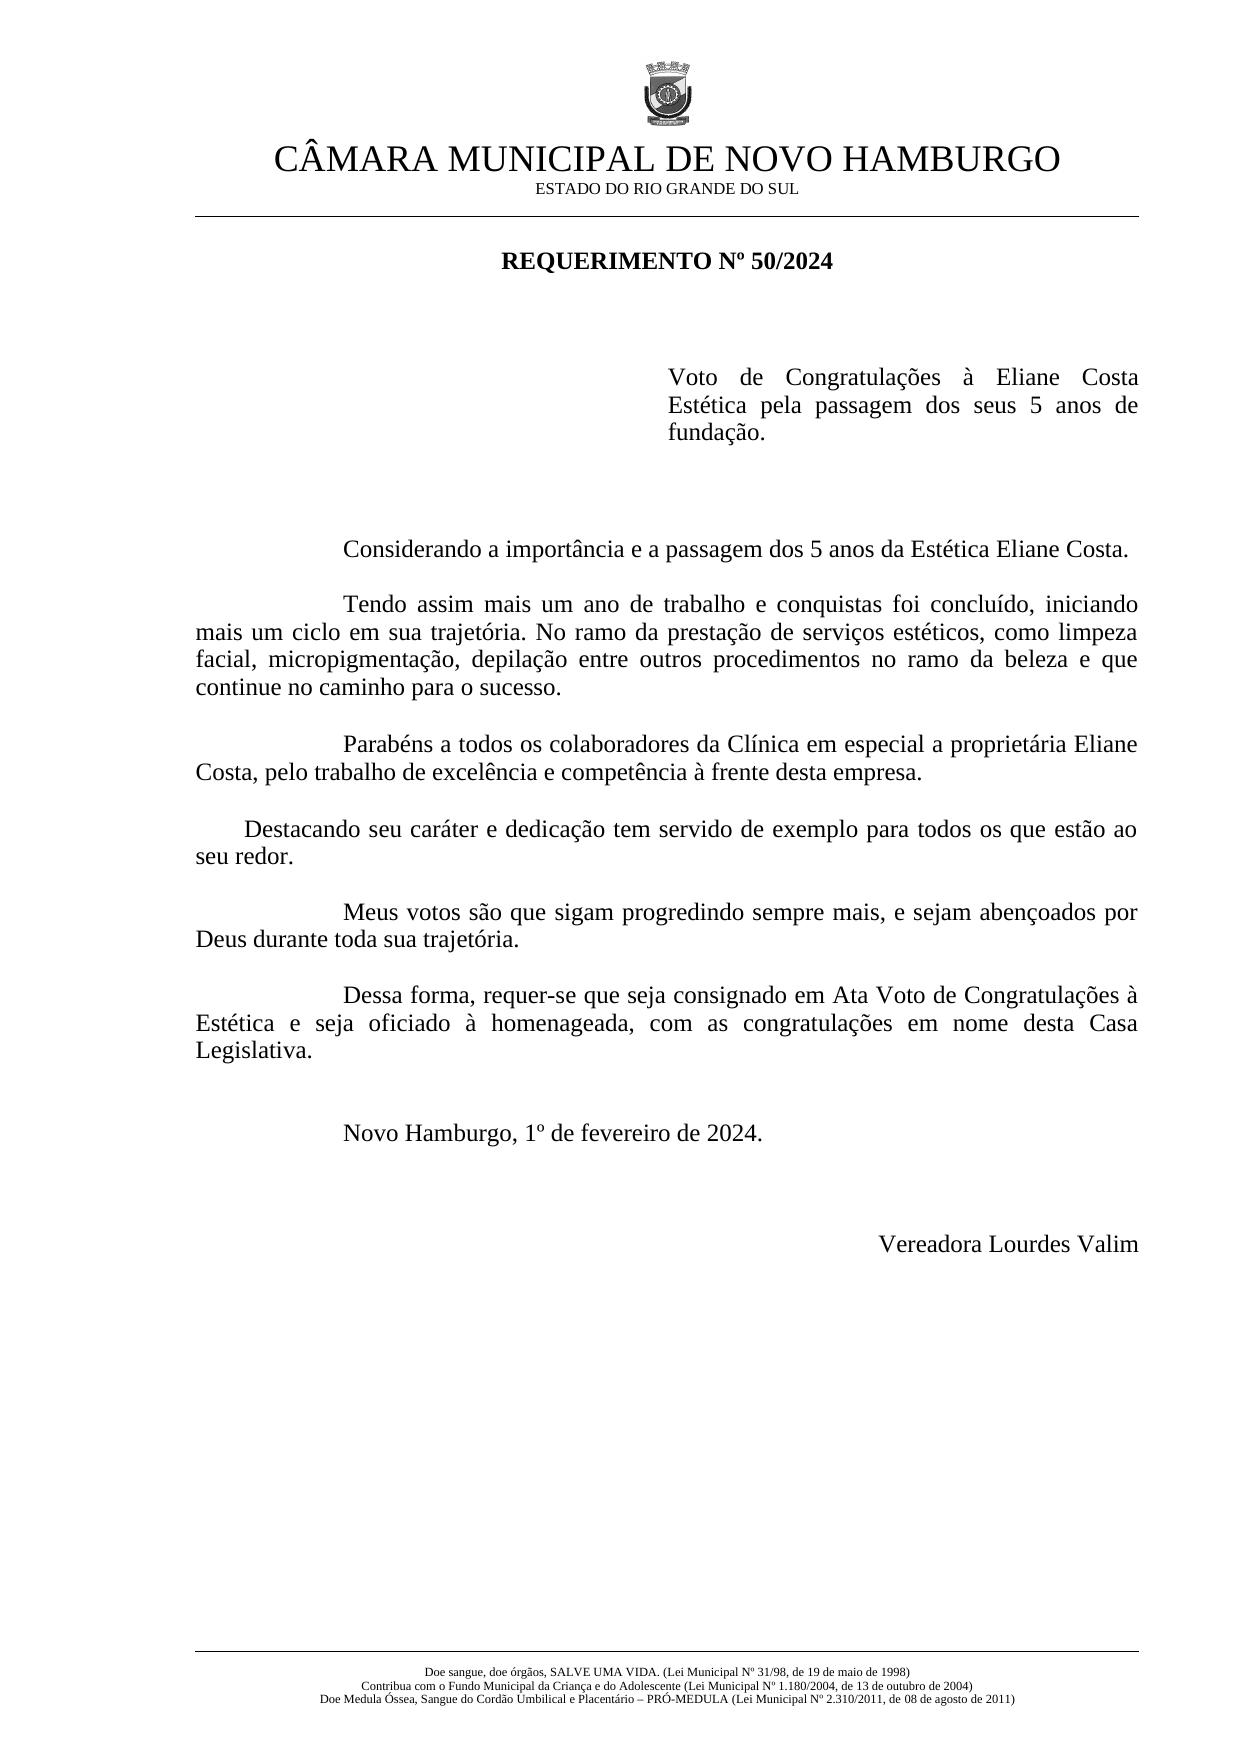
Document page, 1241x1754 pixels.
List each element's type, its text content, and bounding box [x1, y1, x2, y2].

text Tendo assim mais um ano de trabalho e conquistas foi concluído, iniciando mais um ciclo em sua trajetória. No ramo da prestação de serviços estéticos, como limpeza facial, micropigmentação, depilação entre outros procedimentos no ramo da beleza e que continue no caminho para o sucesso. [195, 590, 1139, 701]
text Voto de Congratulações à Eliane Costa Estética pela passagem dos seus 5 anos de fundação. [668, 363, 1139, 446]
text REQUERIMENTO Nº 50/2024 [195, 247, 1139, 274]
text Parabéns a todos os colaboradores da Clínica em especial a proprietária Eliane Costa, pelo trabalho de excelência e competência à frente desta empresa. [195, 730, 1139, 786]
text Novo Hamburgo, 1º de fevereiro de 2024. [195, 1119, 1139, 1147]
text Vereadora Lourdes Valim [195, 1230, 1139, 1258]
text Dessa forma, requer-se que seja consignado em Ata Voto de Congratulações à Estética e seja oficiado à homenageada, com as congratulações em nome desta Casa Legislativa. [195, 981, 1139, 1064]
text Meus votos são que sigam progredindo sempre mais, e sejam abençoados por Deus durante toda sua trajetória. [195, 898, 1139, 953]
text Destacando seu caráter e dedicação tem servido de exemplo para todos os que estão ao seu redor. [195, 815, 1139, 870]
text Considerando a importância e a passagem dos 5 anos da Estética Eliane Costa. [195, 535, 1139, 562]
